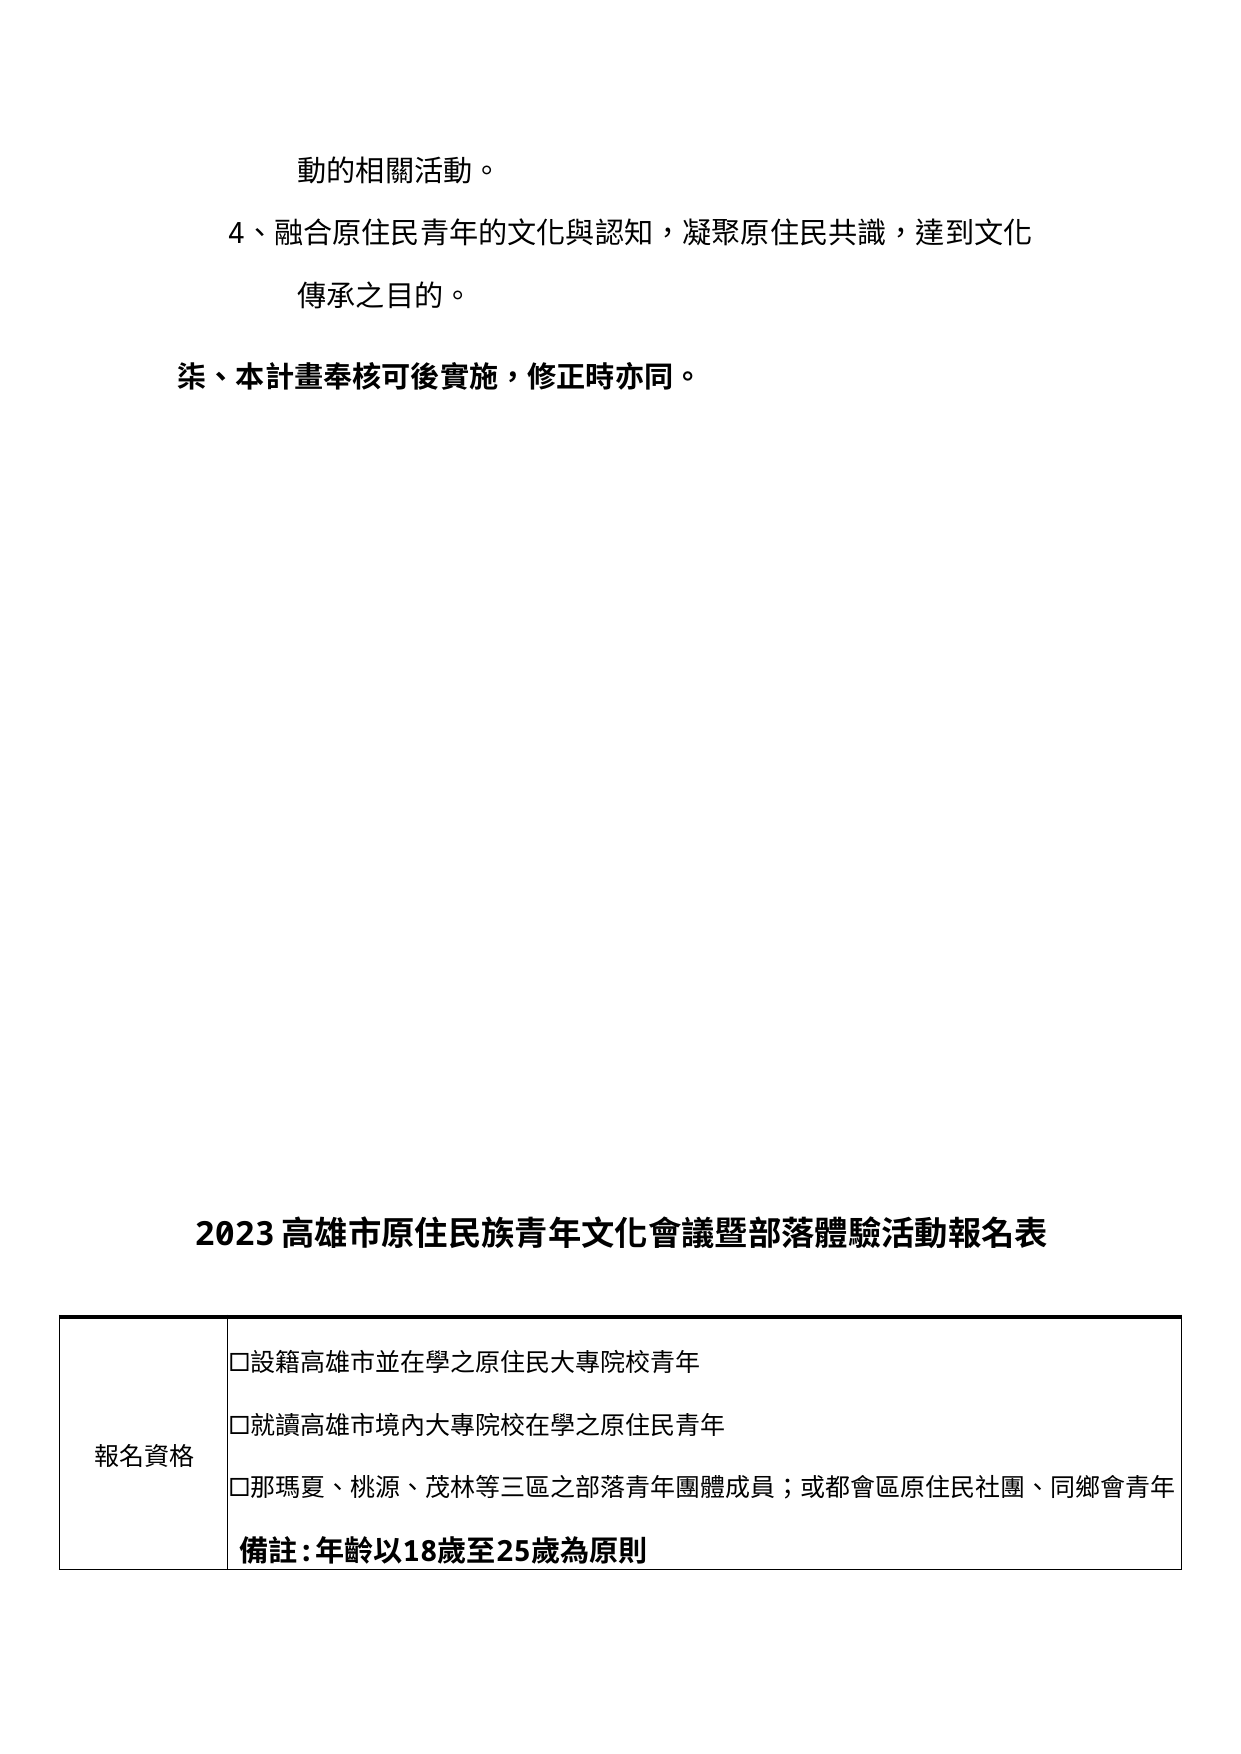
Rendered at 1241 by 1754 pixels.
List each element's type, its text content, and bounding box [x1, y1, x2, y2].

list 本計畫奉核可後實施，修正時亦同。 [177, 333, 1063, 396]
text 傳承之目的。 [227, 252, 1063, 314]
table_header 報名資格 [60, 1319, 227, 1569]
table_header 設籍高雄市並在學之原住民大專院校青年 就讀高雄市境內大專院校在學之原住民青年 那瑪夏、桃源、茂林等三區之部落青年團體成員；或都會區原住民社團、同鄉會青年 備註:年齡以18歲至25歲為原則 [228, 1319, 1181, 1569]
text 動的相關活動。 [227, 127, 1063, 189]
text 2023高雄市原住民族青年文化會議暨部落體驗活動報名表 [179, 1189, 1063, 1252]
list 融合原住民青年的文化與認知，凝聚原住民共識，達到文化 [227, 189, 1063, 252]
